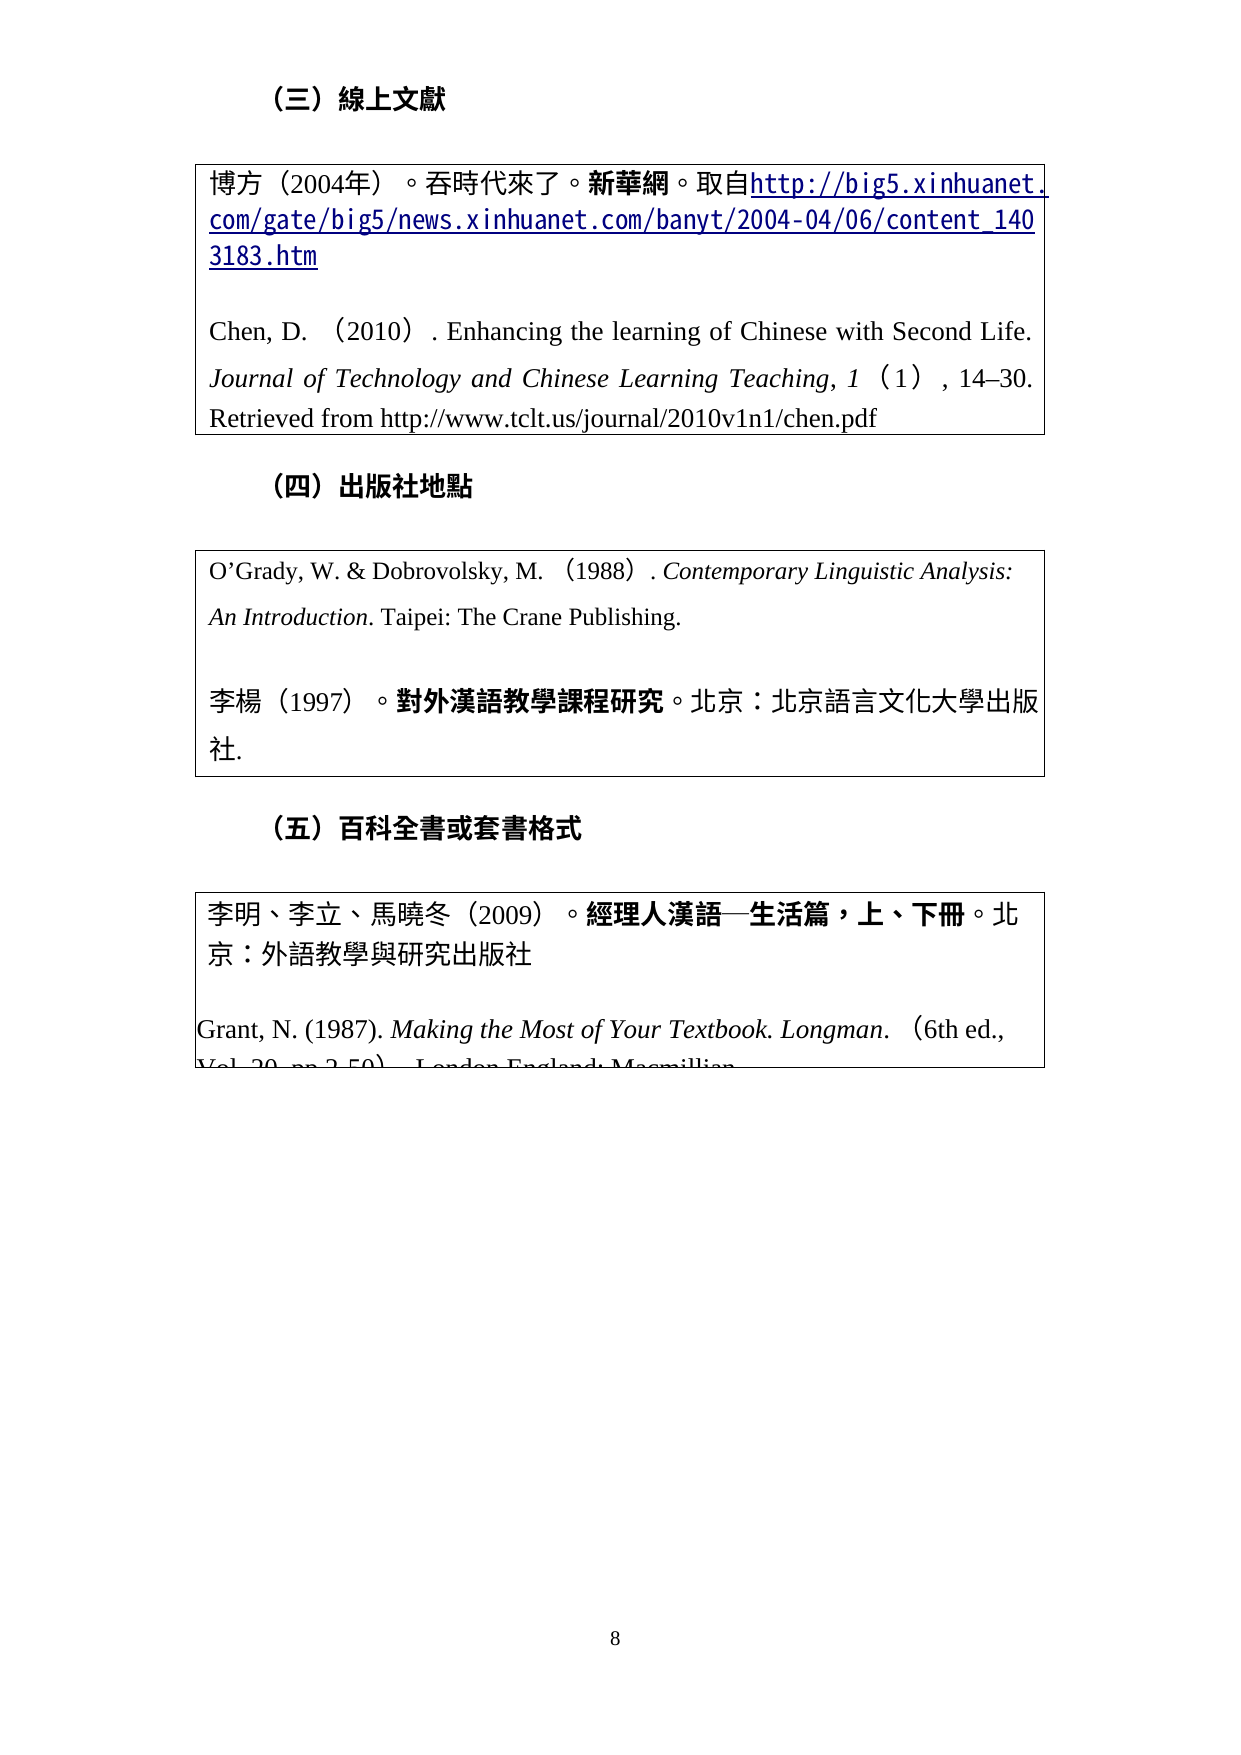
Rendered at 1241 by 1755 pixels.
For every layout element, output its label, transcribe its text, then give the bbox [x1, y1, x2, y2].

text O’Grady, W. & Dobrovolsky, M. （1988）. Contemporary Linguistic Analysis: An Introduction. Taipei: The Crane Publishing. [209, 551, 1044, 631]
text （四）出版社地點 [257, 459, 1241, 505]
text 李明、李立、馬曉冬（2009）。經理人漢語─生活篇，上、下冊。北 [207, 895, 1039, 932]
text 李楊（1997）。對外漢語教學課程研究。北京：北京語言文化大學出版社. [209, 672, 1044, 769]
text 京：外語教學與研究出版社 [207, 934, 1039, 972]
text 博方（2004年）。吞時代來了。新華網。取自http://big5.xinhuanet.com/gate/big5/news.xinhuanet.com/banyt/2004-04/06/content_1403183.htm [209, 165, 1044, 309]
text Grant, N. (1987). Making the Most of Your Textbook. Longman. （6th ed., Vol. 20, pp.2-50）. London,England: Macmillian. [196, 1007, 1044, 1067]
text （三）線上文獻 [257, 75, 1241, 118]
text （五）百科全書或套書格式 [257, 802, 1241, 847]
text Chen, D. （2010）. Enhancing the learning of Chinese with Second Life. Journal of Technology and Chinese Learning Teaching, 1（1）, 14–30. Retrieved from http://www.tclt.us/journal/2010v1n1/chen.pdf [209, 309, 1033, 433]
